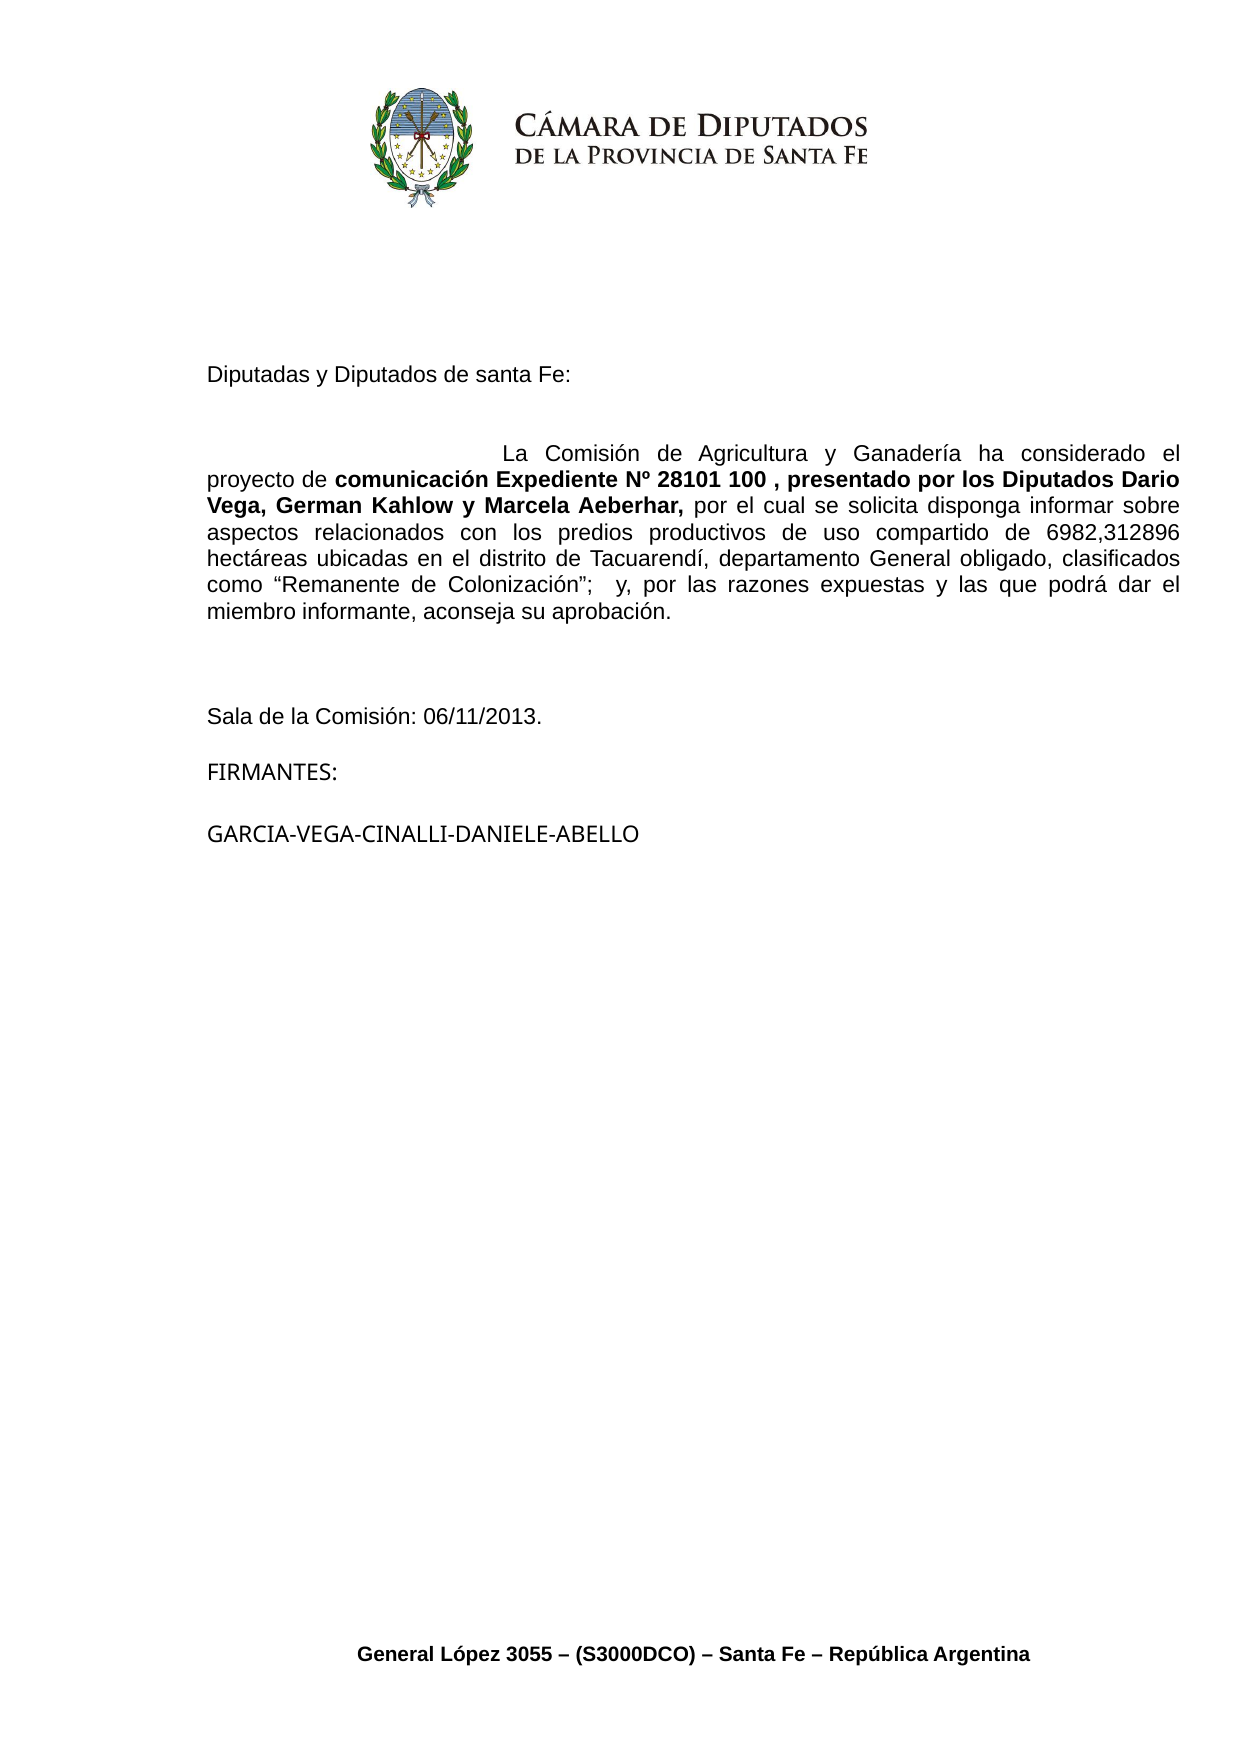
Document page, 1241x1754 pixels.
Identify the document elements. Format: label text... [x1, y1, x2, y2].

text GARCIA-VEGA-CINALLI-DANIELE-ABELLO [207, 818, 1181, 849]
text Diputadas y Diputados de santa Fe: [207, 361, 1181, 387]
text La Comisión de Agricultura y Ganadería ha considerado el proyecto de comunicación Expediente Nº 28101 100 , presentado por los Diputados Dario Vega, German Kahlow y Marcela Aeberhar, por el cual se solicita disponga informar sobre aspectos relacionados con los predios productivos de uso compartido de 6982,312896 hectáreas ubicadas en el distrito de Tacuarendí, departamento General obligado, clasificados como “Remanente de Colonización”; y, por las razones expuestas y las que podrá dar el miembro informante, aconseja su aprobación. [207, 439, 1181, 624]
text Sala de la Comisión: 06/11/2013. [207, 703, 1181, 729]
text FIRMANTES: [207, 756, 1181, 787]
picture [370, 88, 868, 212]
